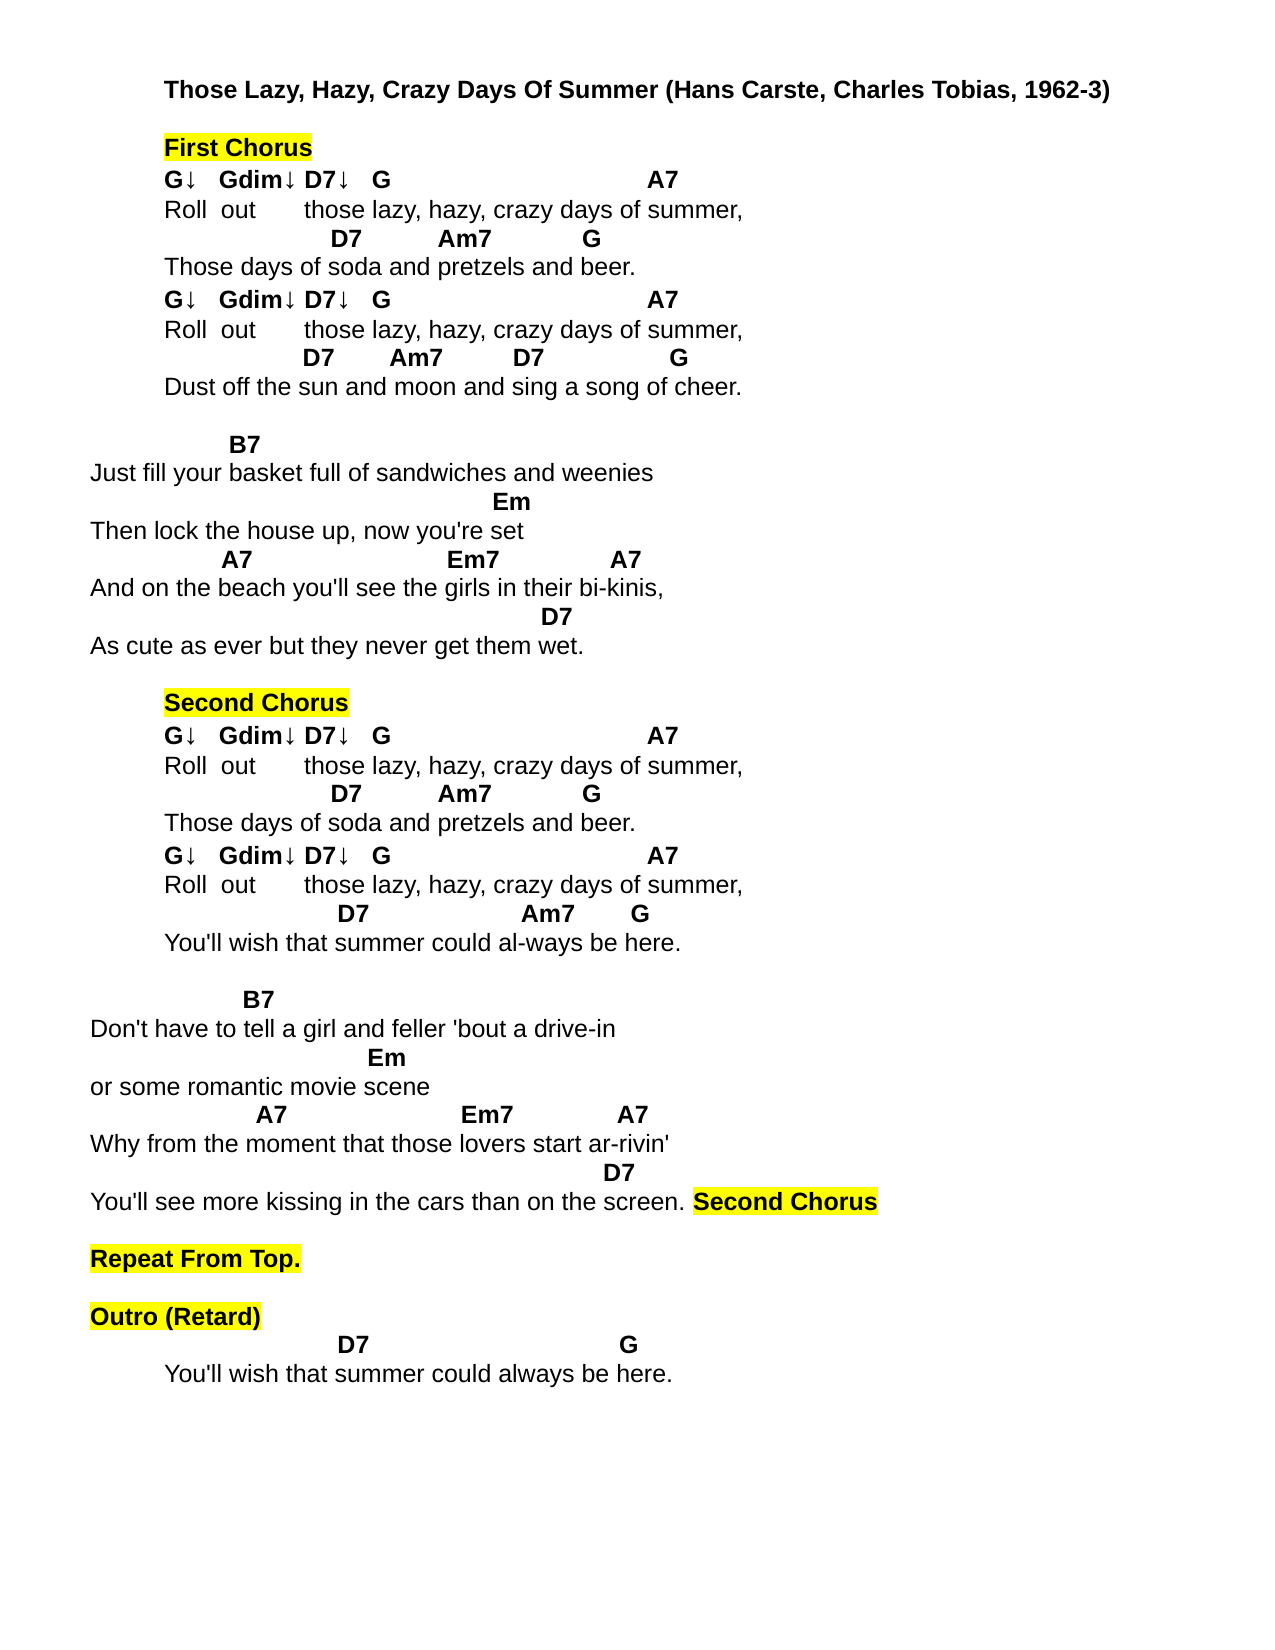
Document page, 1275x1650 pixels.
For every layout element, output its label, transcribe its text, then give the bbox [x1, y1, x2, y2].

text Em [90, 487, 1185, 516]
text Roll out those lazy, hazy, crazy days of summer, [164, 314, 1185, 343]
text A7 Em7 A7 [90, 544, 1185, 573]
text Roll out those lazy, hazy, crazy days of summer, [164, 195, 1185, 223]
text You'll wish that summer could al-ways be here. [164, 928, 1185, 957]
text You'll see more kissing in the cars than on the screen. Second Chorus [90, 1187, 1185, 1215]
text G↓ Gdim↓ D7↓ G A7 [164, 281, 1185, 314]
text G↓ Gdim↓ D7↓ G A7 [164, 837, 1185, 870]
text Roll out those lazy, hazy, crazy days of summer, [164, 870, 1185, 899]
text D7 Am7 G [164, 223, 1185, 252]
text D7 Am7 G [164, 899, 1185, 928]
text or some romantic movie scene [90, 1072, 1185, 1100]
text Then lock the house up, now you're set [90, 516, 1185, 544]
text B7 [90, 429, 1185, 458]
text You'll wish that summer could always be here. [164, 1359, 1185, 1388]
text D7 Am7 D7 G [164, 343, 1185, 372]
text Dust off the sun and moon and sing a song of cheer. [164, 372, 1185, 401]
text Repeat From Top. [90, 1244, 1185, 1273]
text Just fill your basket full of sandwiches and weenies [90, 458, 1185, 487]
text D7 Am7 G [164, 779, 1185, 808]
text Those days of soda and pretzels and beer. [164, 808, 1185, 837]
text D7 [90, 602, 1185, 631]
text D7 [90, 1158, 1185, 1187]
text Outro (Retard) [90, 1302, 1185, 1330]
text Em [90, 1043, 1185, 1072]
text G↓ Gdim↓ D7↓ G A7 [164, 717, 1185, 751]
text Don't have to tell a girl and feller 'bout a drive-in [90, 1014, 1185, 1043]
text Roll out those lazy, hazy, crazy days of summer, [164, 751, 1185, 779]
text A7 Em7 A7 [90, 1100, 1185, 1129]
text B7 [90, 985, 1185, 1014]
text And on the beach you'll see the girls in their bi-kinis, [90, 573, 1185, 602]
text As cute as ever but they never get them wet. [90, 631, 1185, 659]
text D7 G [164, 1330, 1185, 1359]
text Those Lazy, Hazy, Crazy Days Of Summer (Hans Carste, Charles Tobias, 1962-3) [90, 75, 1185, 104]
text G↓ Gdim↓ D7↓ G A7 [164, 161, 1185, 195]
text Second Chorus [164, 688, 1185, 717]
text First Chorus [164, 132, 1185, 161]
text Those days of soda and pretzels and beer. [164, 252, 1185, 281]
text Why from the moment that those lovers start ar-rivin' [90, 1129, 1185, 1158]
